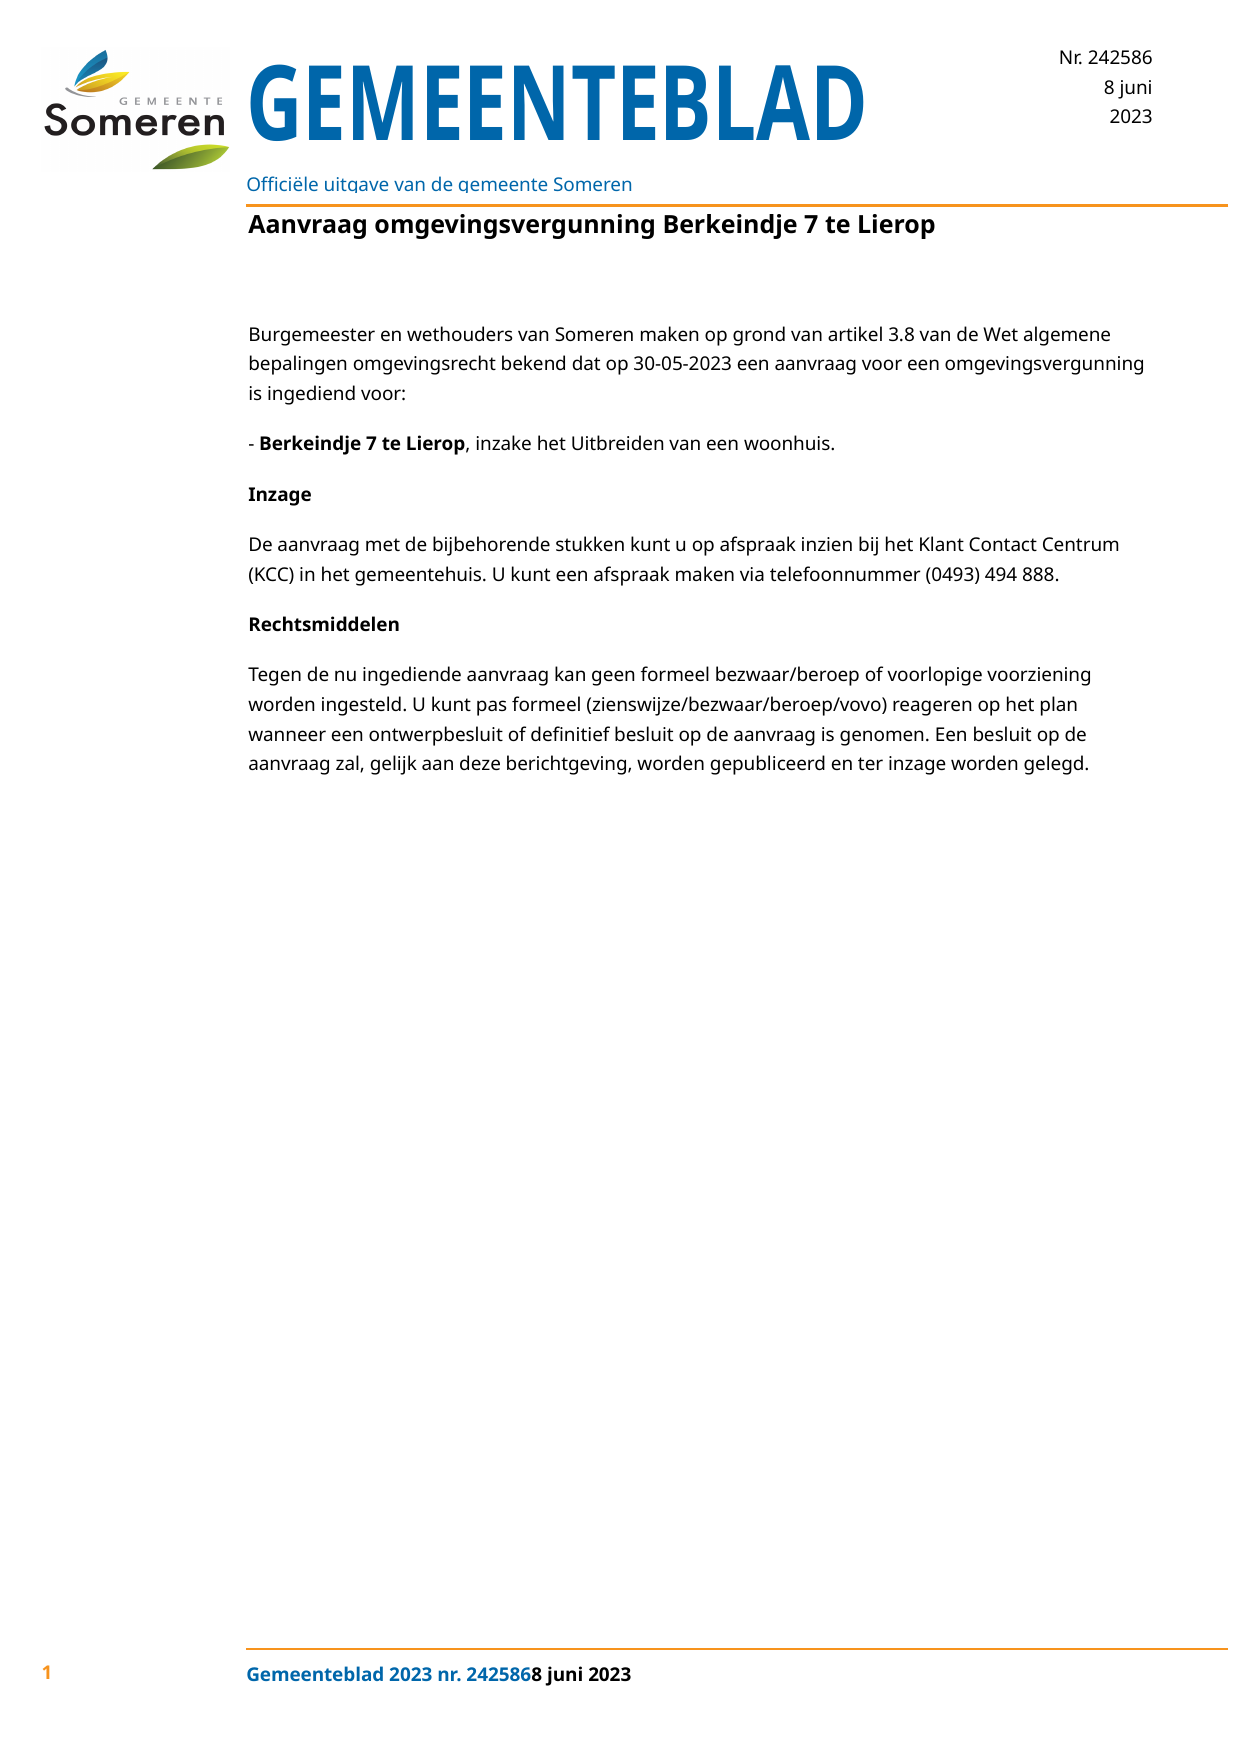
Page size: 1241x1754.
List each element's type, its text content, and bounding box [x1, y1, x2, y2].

text Tegen de nu ingediende aanvraag kan geen formeel bezwaar/beroep of voorlopige voorziening worden ingesteld. U kunt pas formeel (zienswijze/bezwaar/beroep/vovo) reageren op het plan wanneer een ontwerpbesluit of definitief besluit op de aanvraag is genomen. Een besluit op de aanvraag zal, gelijk aan deze berichtgeving, worden gepubliceerd en ter inzage worden gelegd. [248, 662, 1152, 776]
text Rechtsmiddelen [248, 611, 1152, 637]
text Aanvraag omgevingsvergunning Berkeindje 7 te Lierop [248, 207, 1152, 241]
text De aanvraag met de bijbehorende stukken kunt u op afspraak inzien bij het Klant Contact Centrum (KCC) in het gemeentehuis. U kunt een afspraak maken via telefoonnummer (0493) 494 888. [248, 531, 1152, 586]
picture [41, 47, 231, 172]
text - Berkeindje 7 te Lierop, inzake het Uitbreiden van een woonhuis. [248, 430, 1152, 456]
text Inzage [248, 481, 1152, 506]
text Burgemeester en wethouders van Someren maken op grond van artikel 3.8 van de Wet algemene bepalingen omgevingsrecht bekend dat op 30-05-2023 een aanvraag voor een omgevingsvergunning is ingediend voor: [248, 321, 1152, 406]
